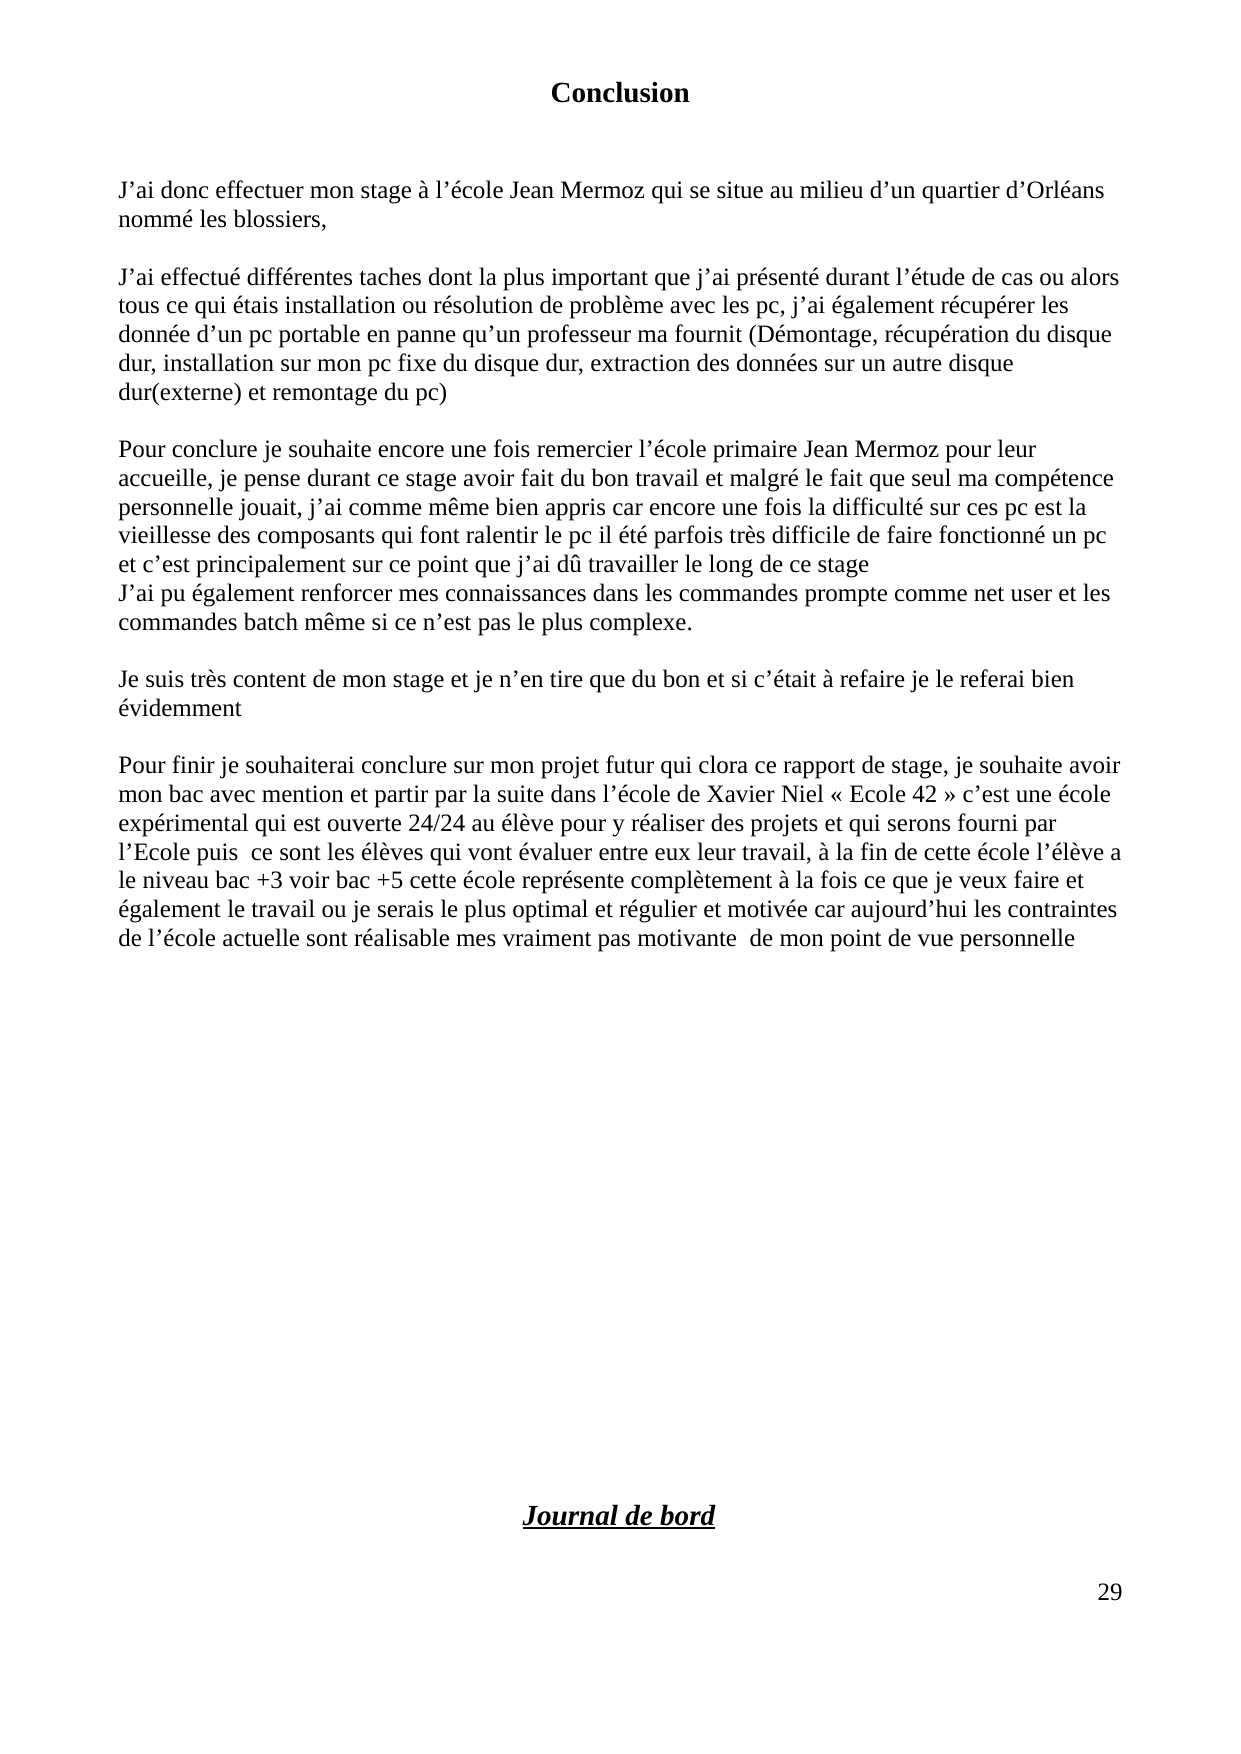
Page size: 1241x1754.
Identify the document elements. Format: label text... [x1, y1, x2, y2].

text Je suis très content de mon stage et je n’en tire que du bon et si c’était à refaire je le referai bien évidemment [118, 664, 1122, 722]
text Conclusion [118, 75, 1122, 108]
text J’ai donc effectuer mon stage à l’école Jean Mermoz qui se situe au milieu d’un quartier d’Orléans nommé les blossiers, [118, 176, 1122, 233]
text J’ai effectué différentes taches dont la plus important que j’ai présenté durant l’étude de cas ou alors tous ce qui étais installation ou résolution de problème avec les pc, j’ai également récupérer les donnée d’un pc portable en panne qu’un professeur ma fournit (Démontage, récupération du disque dur, installation sur mon pc fixe du disque dur, extraction des données sur un autre disque dur(externe) et remontage du pc) [118, 262, 1122, 406]
text Pour finir je souhaiterai conclure sur mon projet futur qui clora ce rapport de stage, je souhaite avoir mon bac avec mention et partir par la suite dans l’école de Xavier Niel « Ecole 42 » c’est une école expérimental qui est ouverte 24/24 au élève pour y réaliser des projets et qui serons fourni par l’Ecole puis ce sont les élèves qui vont évaluer entre eux leur travail, à la fin de cette école l’élève a le niveau bac +3 voir bac +5 cette école représente complètement à la fois ce que je veux faire et également le travail ou je serais le plus optimal et régulier et motivée car aujourd’hui les contraintes de l’école actuelle sont réalisable mes vraiment pas motivante de mon point de vue personnelle [118, 751, 1122, 952]
text Pour conclure je souhaite encore une fois remercier l’école primaire Jean Mermoz pour leur accueille, je pense durant ce stage avoir fait du bon travail et malgré le fait que seul ma compétence personnelle jouait, j’ai comme même bien appris car encore une fois la difficulté sur ces pc est la vieillesse des composants qui font ralentir le pc il été parfois très difficile de faire fonctionné un pc et c’est principalement sur ce point que j’ai dû travailler le long de ce stage [118, 434, 1122, 578]
text J’ai pu également renforcer mes connaissances dans les commandes prompte comme net user et les commandes batch même si ce n’est pas le plus complexe. [118, 578, 1122, 636]
text Journal de bord [118, 1498, 1122, 1532]
